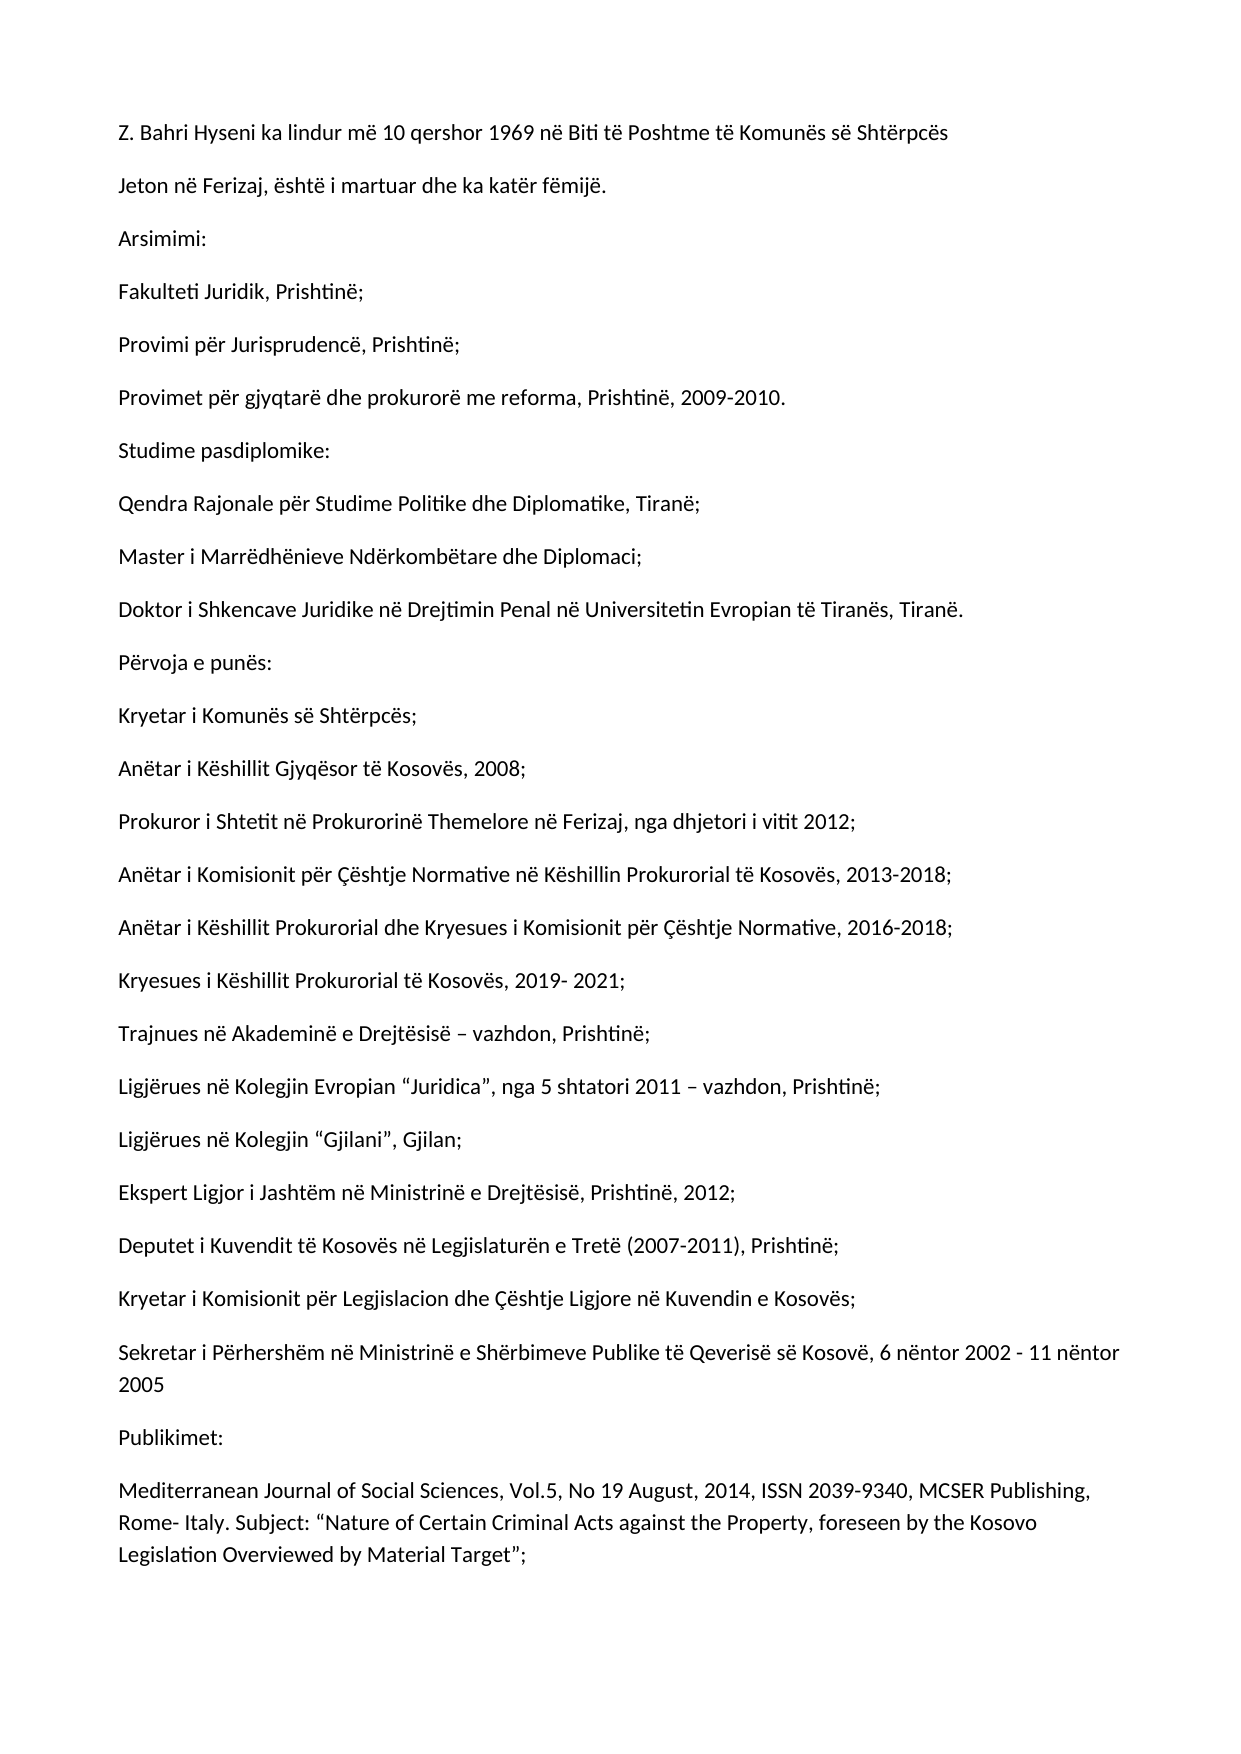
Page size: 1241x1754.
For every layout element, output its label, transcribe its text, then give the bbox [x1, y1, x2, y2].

text Deputet i Kuvendit të Kosovës në Legjislaturën e Tretë (2007-2011), Prishtinë; [118, 1232, 1122, 1259]
text Jeton në Ferizaj, është i martuar dhe ka katër fëmijë. [118, 171, 1122, 199]
text Kryetar i Komunës së Shtërpcës; [118, 701, 1122, 729]
text Prokuror i Shtetit në Prokurorinë Themelore në Ferizaj, nga dhjetori i vitit 2012; [118, 807, 1122, 835]
text Përvoja e punës: [118, 648, 1122, 676]
text Mediterranean Journal of Social Sciences, Vol.5, No 19 August, 2014, ISSN 2039-9340, MCSER Publishing, Rome- Italy. Subject: “Nature of Certain Criminal Acts against the Property, foreseen by the Kosovo Legislation Overviewed by Material Target”; [118, 1476, 1122, 1568]
text Kryesues i Këshillit Prokurorial të Kosovës, 2019- 2021; [118, 966, 1122, 994]
text Anëtar i Këshillit Prokurorial dhe Kryesues i Komisionit për Çështje Normative, 2016-2018; [118, 913, 1122, 941]
text Qendra Rajonale për Studime Politike dhe Diplomatike, Tiranë; [118, 489, 1122, 517]
text Master i Marrëdhënieve Ndërkombëtare dhe Diplomaci; [118, 542, 1122, 570]
text Studime pasdiplomike: [118, 436, 1122, 464]
text Doktor i Shkencave Juridike në Drejtimin Penal në Universitetin Evropian të Tiranës, Tiranë. [118, 595, 1122, 623]
text Z. Bahri Hyseni ka lindur më 10 qershor 1969 në Biti të Poshtme të Komunës së Shtërpcës [118, 118, 1122, 146]
text Arsimimi: [118, 224, 1122, 252]
text Ligjërues në Kolegjin “Gjilani”, Gjilan; [118, 1126, 1122, 1153]
text Ekspert Ligjor i Jashtëm në Ministrinë e Drejtësisë, Prishtinë, 2012; [118, 1178, 1122, 1207]
text Provimet për gjyqtarë dhe prokurorë me reforma, Prishtinë, 2009-2010. [118, 383, 1122, 411]
text Anëtar i Komisionit për Çështje Normative në Këshillin Prokurorial të Kosovës, 2013-2018; [118, 860, 1122, 888]
text Kryetar i Komisionit për Legjislacion dhe Çështje Ligjore në Kuvendin e Kosovës; [118, 1284, 1122, 1313]
text Ligjërues në Kolegjin Evropian “Juridica”, nga 5 shtatori 2011 – vazhdon, Prishtinë; [118, 1072, 1122, 1101]
text Provimi për Jurisprudencë, Prishtinë; [118, 330, 1122, 358]
text Publikimet: [118, 1423, 1122, 1451]
text Anëtar i Këshillit Gjyqësor të Kosovës, 2008; [118, 754, 1122, 782]
text Trajnues në Akademinë e Drejtësisë – vazhdon, Prishtinë; [118, 1019, 1122, 1047]
text Fakulteti Juridik, Prishtinë; [118, 277, 1122, 305]
text Sekretar i Përhershëm në Ministrinë e Shërbimeve Publike të Qeverisë së Kosovë, 6 nëntor 2002 - 11 nëntor 2005 [118, 1338, 1122, 1398]
